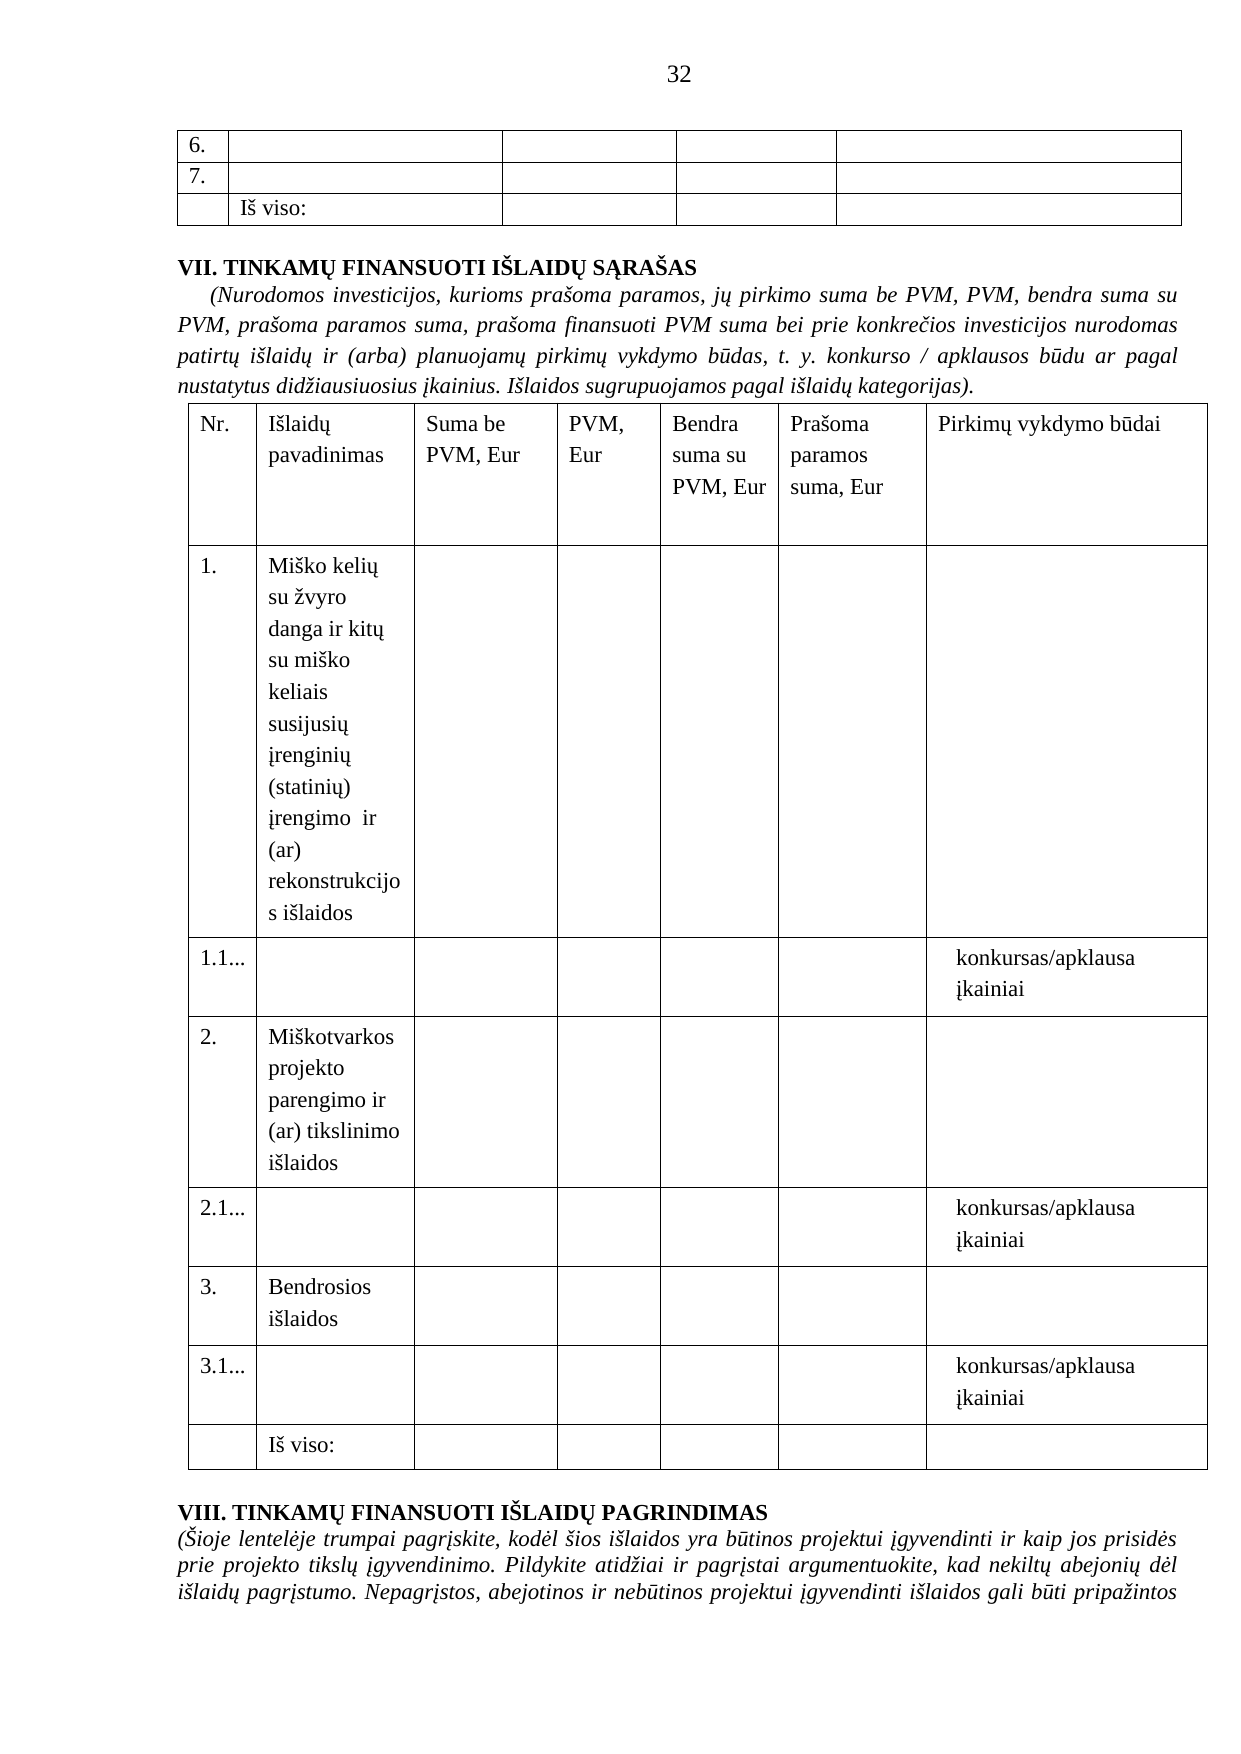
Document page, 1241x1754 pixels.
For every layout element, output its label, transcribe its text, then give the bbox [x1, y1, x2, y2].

table_cell konkursas/apklausa įkainiai [927, 938, 1207, 1016]
table_cell [178, 194, 228, 224]
table_cell [558, 1346, 660, 1424]
table_cell [558, 1267, 660, 1345]
text VIII. TINKAMŲ FINANSUOTI išlaidų pagrindimas [177, 1499, 1181, 1525]
table_cell [779, 1267, 926, 1345]
table_cell [503, 194, 676, 224]
table_cell [837, 194, 1181, 224]
table_cell [558, 1017, 660, 1187]
table_cell [189, 1425, 256, 1469]
table_cell 3.1... [189, 1346, 256, 1424]
table_cell [661, 1188, 778, 1266]
table_header Bendra suma su PVM, Eur [661, 404, 778, 545]
table_cell konkursas/apklausa įkainiai [927, 1188, 1207, 1266]
table_cell [779, 1017, 926, 1187]
table_cell [779, 546, 926, 937]
table_cell Iš viso: [229, 194, 502, 224]
text VII. TINKAMŲ FINANSUOTI IŠLAIDŲ SĄRAŠAS [177, 254, 1181, 281]
table_cell Miškotvarkos projekto parengimo ir (ar) tikslinimo išlaidos [257, 1017, 414, 1187]
table_cell [927, 1425, 1207, 1469]
table_cell [837, 163, 1181, 193]
table_header Išlaidų pavadinimas [257, 404, 414, 545]
text (šioje lentelėje trumpai pagrįskite, kodėl šios išlaidos yra būtinos projektui įgyvendinti ir kaip jos prisidės prie projekto tikslų įgyvendinimo. Pildykite atidžiai ir pagrįstai argumentuokite, kad nekiltų abejonių dėl išlaidų pagrįstumo. Nepagrįstos, abejotinos ir nebūtinos projektui įgyvendinti išlaidos gali būti pripažintos [177, 1525, 1181, 1604]
text (Nurodomos investicijos, kurioms prašoma paramos, jų pirkimo suma be PVM, PVM, bendra suma su PVM, prašoma paramos suma, prašoma finansuoti PVM suma bei prie konkrečios investicijos nurodomas patirtų išlaidų ir (arba) planuojamų pirkimų vykdymo būdas, t. y. konkurso / apklausos būdu ar pagal nustatytus didžiausiuosius įkainius. Išlaidos sugrupuojamos pagal išlaidų kategorijas). [177, 281, 1181, 398]
table_cell 3. [189, 1267, 256, 1345]
table_header Pirkimų vykdymo būdai [927, 404, 1207, 545]
table_header PVM, Eur [558, 404, 660, 545]
table_cell [257, 938, 414, 1016]
table_header Nr. [189, 404, 256, 545]
table_cell [503, 131, 676, 162]
table_cell [558, 1188, 660, 1266]
table_cell [503, 163, 676, 193]
table_cell 1.1... [189, 938, 256, 1016]
table_cell [677, 131, 836, 162]
table_header Prašoma paramos suma, Eur [779, 404, 926, 545]
table_cell 2.1... [189, 1188, 256, 1266]
table_cell [779, 1188, 926, 1266]
table_cell [415, 1346, 557, 1424]
table_cell [558, 546, 660, 937]
table_cell Miško kelių su žvyro danga ir kitų su miško keliais susijusių įrenginių (statinių) įrengimo ir (ar) rekonstrukcijos išlaidos [257, 546, 414, 937]
table_cell [415, 1017, 557, 1187]
table_cell 7. [178, 163, 228, 193]
table_cell [661, 1017, 778, 1187]
table_cell [661, 546, 778, 937]
table_cell [661, 938, 778, 1016]
table_cell [661, 1267, 778, 1345]
table_cell [927, 1017, 1207, 1187]
table_cell Iš viso: [257, 1425, 414, 1469]
table_cell [927, 1267, 1207, 1345]
table_cell [677, 163, 836, 193]
table_cell [661, 1425, 778, 1469]
table_cell [257, 1188, 414, 1266]
table_cell [558, 1425, 660, 1469]
table_cell [415, 546, 557, 937]
table_cell [677, 194, 836, 224]
table_cell 1. [189, 546, 256, 937]
table_cell [415, 1425, 557, 1469]
table_cell [415, 938, 557, 1016]
table_cell [661, 1346, 778, 1424]
table_cell konkursas/apklausa įkainiai [927, 1346, 1207, 1424]
table_cell [927, 546, 1207, 937]
table_cell 2. [189, 1017, 256, 1187]
table_cell [415, 1267, 557, 1345]
table_cell Bendrosios išlaidos [257, 1267, 414, 1345]
table_cell [779, 1346, 926, 1424]
table_cell [837, 131, 1181, 162]
table_cell [229, 163, 502, 193]
table_cell [779, 1425, 926, 1469]
table_cell [558, 938, 660, 1016]
table_cell [779, 938, 926, 1016]
table_header Suma be PVM, Eur [415, 404, 557, 545]
table_cell 6. [178, 131, 228, 162]
table_cell [257, 1346, 414, 1424]
table_cell [229, 131, 502, 162]
table_cell [415, 1188, 557, 1266]
